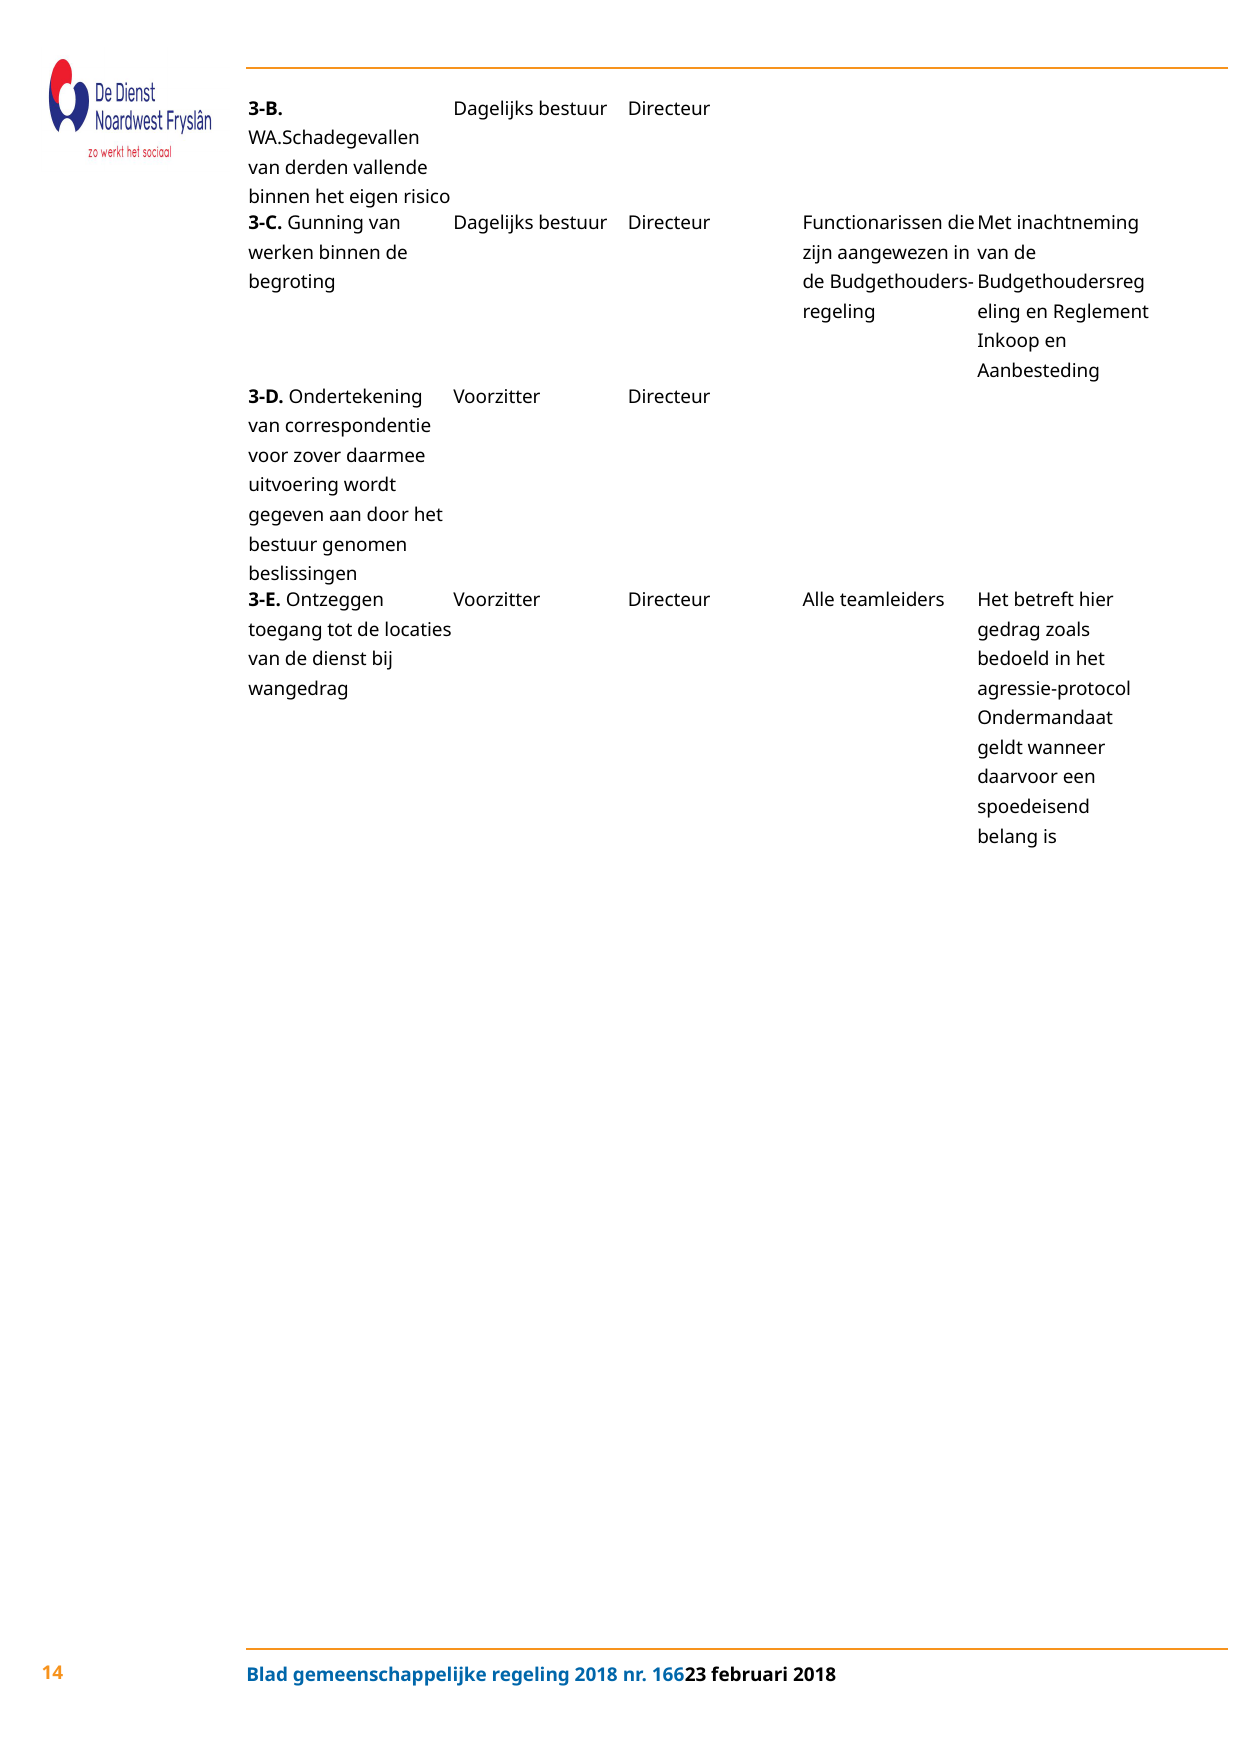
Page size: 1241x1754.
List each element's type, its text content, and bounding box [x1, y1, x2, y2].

table_cell Functionarissen die zijn aangewezen in de Budgethouders-regeling [802, 209, 977, 383]
table_cell [977, 383, 1152, 586]
table_cell Directeur [628, 209, 802, 383]
table_cell Directeur [628, 95, 802, 209]
table_cell 3-D. Ondertekening van correspondentie voor zover daarmee uitvoering wordt gegeven aan door het bestuur genomen beslissingen [248, 383, 453, 586]
table_cell [802, 95, 977, 209]
table_cell Voorzitter [453, 383, 628, 586]
table_cell [977, 95, 1152, 209]
table_cell [802, 383, 977, 586]
table_cell Directeur [628, 586, 802, 848]
table_cell Dagelijks bestuur [453, 95, 628, 209]
picture [41, 47, 231, 172]
table_cell 3-C. Gunning van werken binnen de begroting [248, 209, 453, 383]
table_cell 3-E. Ontzeggen toegang tot de locaties van de dienst bij wangedrag [248, 586, 453, 848]
table_cell Directeur [628, 383, 802, 586]
table_cell 3-B. WA.Schadegevallen van derden vallende binnen het eigen risico [248, 95, 453, 209]
table_cell Met inachtneming van de Budgethoudersregeling en Reglement Inkoop en Aanbesteding [977, 209, 1152, 383]
table_cell Dagelijks bestuur [453, 209, 628, 383]
table_cell Alle teamleiders [802, 586, 977, 848]
table_cell Voorzitter [453, 586, 628, 848]
table_cell Het betreft hier gedrag zoals bedoeld in het agressie-protocol Ondermandaat geldt wanneer daarvoor een spoedeisend belang is [977, 586, 1152, 848]
